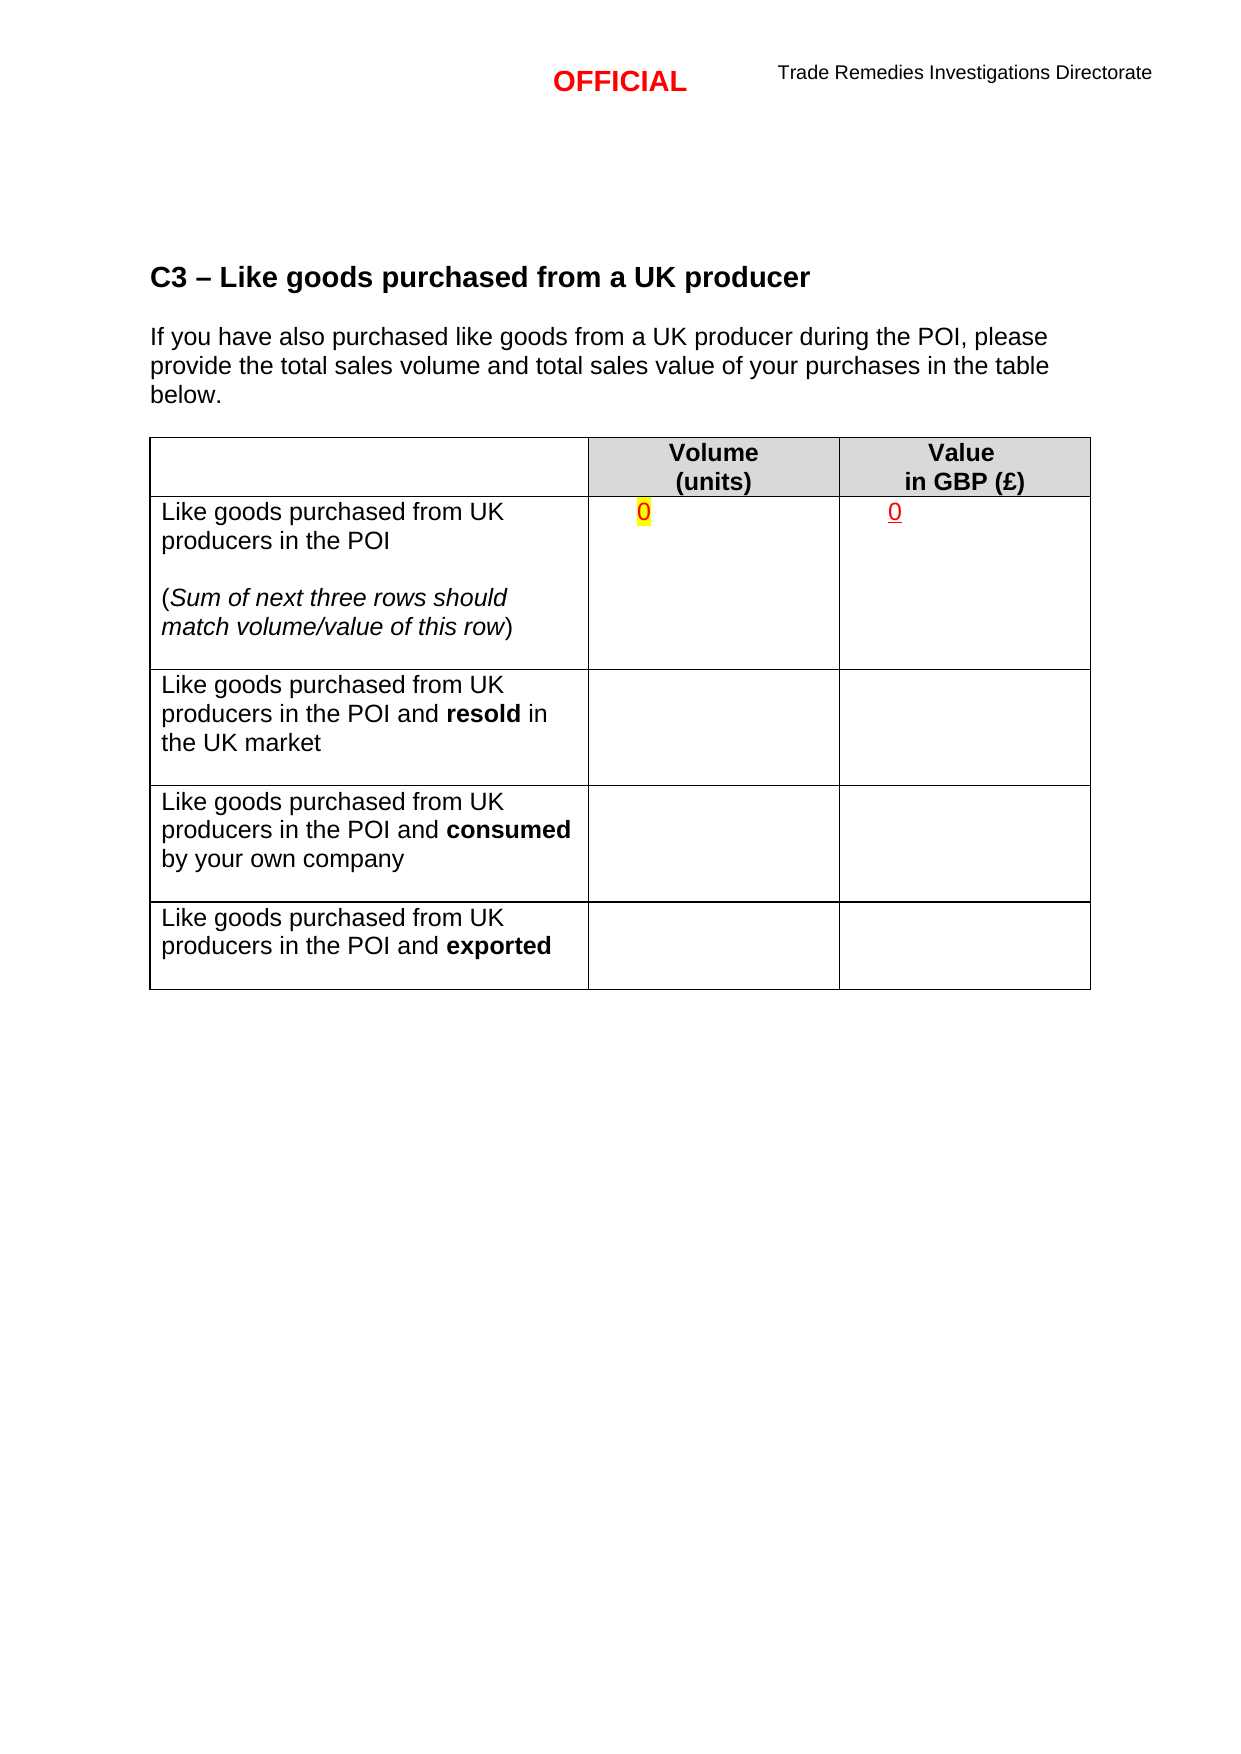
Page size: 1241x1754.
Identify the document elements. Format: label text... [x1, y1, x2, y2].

table_cell [589, 786, 839, 901]
table_cell [840, 670, 1090, 785]
table_header Value in GBP (£) [840, 438, 1090, 496]
table_cell Like goods purchased from UK producers in the POI (Sum of next three rows should match volume/value of this row) [151, 497, 588, 669]
table_cell [840, 786, 1090, 901]
table_cell [840, 903, 1090, 989]
subtitle C3 – Like goods purchased from a UK producer [150, 260, 1090, 293]
table_cell [589, 670, 839, 785]
table_cell Like goods purchased from UK producers in the POI and consumed by your own company [151, 786, 588, 901]
table_header Volume (units) [589, 438, 839, 496]
table_cell Like goods purchased from UK producers in the POI and resold in the UK market [151, 670, 588, 785]
table_cell 0 [840, 497, 1090, 669]
table_header [151, 438, 588, 496]
table_cell 0 [589, 497, 839, 669]
table_cell [589, 903, 839, 989]
text If you have also purchased like goods from a UK producer during the POI, please provide the total sales volume and total sales value of your purchases in the table below. [150, 322, 1090, 408]
table_cell Like goods purchased from UK producers in the POI and exported [151, 903, 588, 989]
